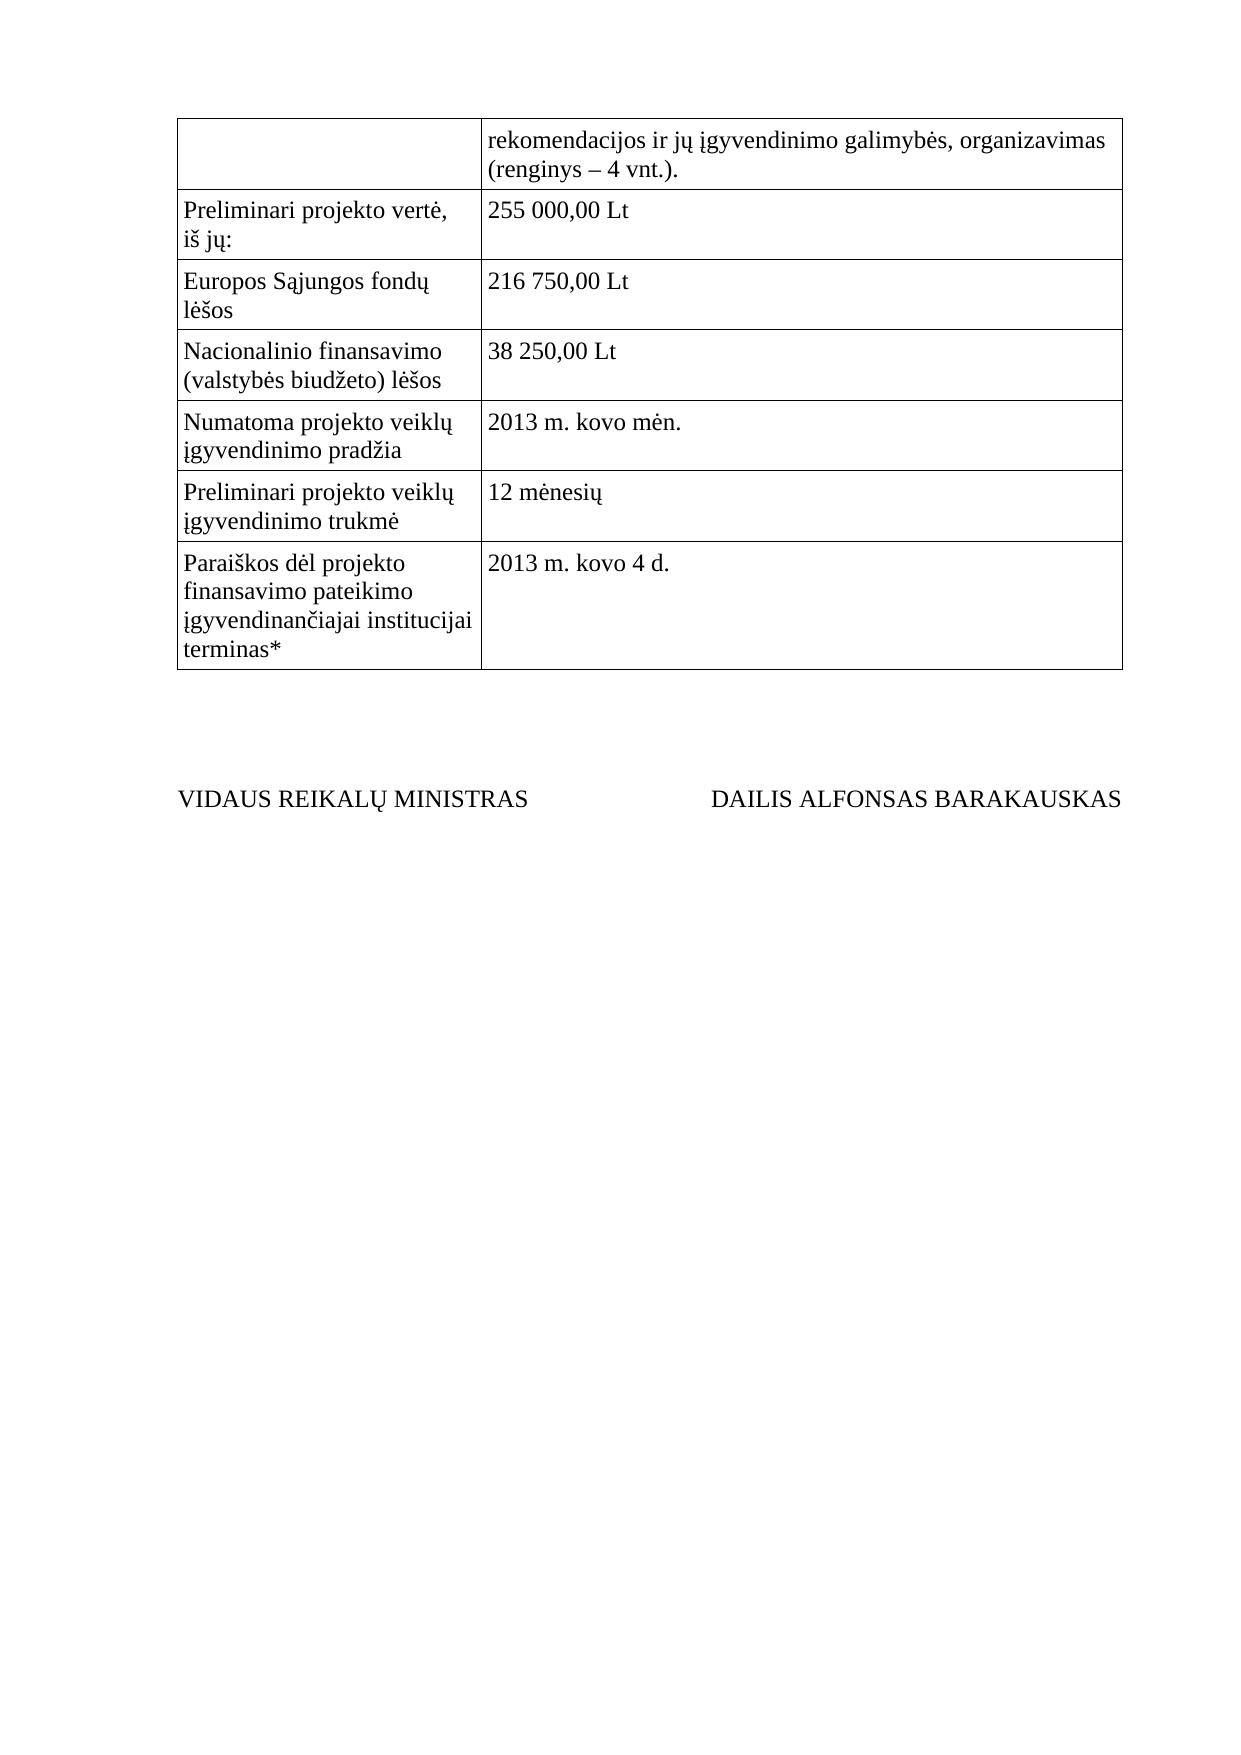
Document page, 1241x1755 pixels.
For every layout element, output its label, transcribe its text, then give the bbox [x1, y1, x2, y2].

table_cell Preliminari projekto veiklų įgyvendinimo trukmė [178, 471, 481, 541]
table_cell Numatoma projekto veiklų įgyvendinimo pradžia [178, 401, 481, 470]
table_cell 2013 m. kovo mėn. [482, 401, 1122, 470]
table_cell [178, 119, 481, 188]
table_cell Paraiškos dėl projekto finansavimo pateikimo įgyvendinančiajai institucijai terminas* [178, 542, 481, 668]
table_cell 38 250,00 Lt [482, 330, 1122, 400]
table_cell 12 mėnesių [482, 471, 1122, 541]
text Vidaus reikalų ministras Dailis Alfonsas Barakauskas [177, 784, 1122, 813]
table_cell 2013 m. kovo 4 d. [482, 542, 1122, 668]
table_cell Nacionalinio finansavimo (valstybės biudžeto) lėšos [178, 330, 481, 400]
table_cell 216 750,00 Lt [482, 260, 1122, 329]
table_cell 255 000,00 Lt [482, 190, 1122, 259]
table_cell rekomendacijos ir jų įgyvendinimo galimybės, organizavimas (renginys – 4 vnt.). [482, 119, 1122, 188]
table_cell Europos Sąjungos fondų lėšos [178, 260, 481, 329]
table_cell Preliminari projekto vertė, iš jų: [178, 190, 481, 259]
